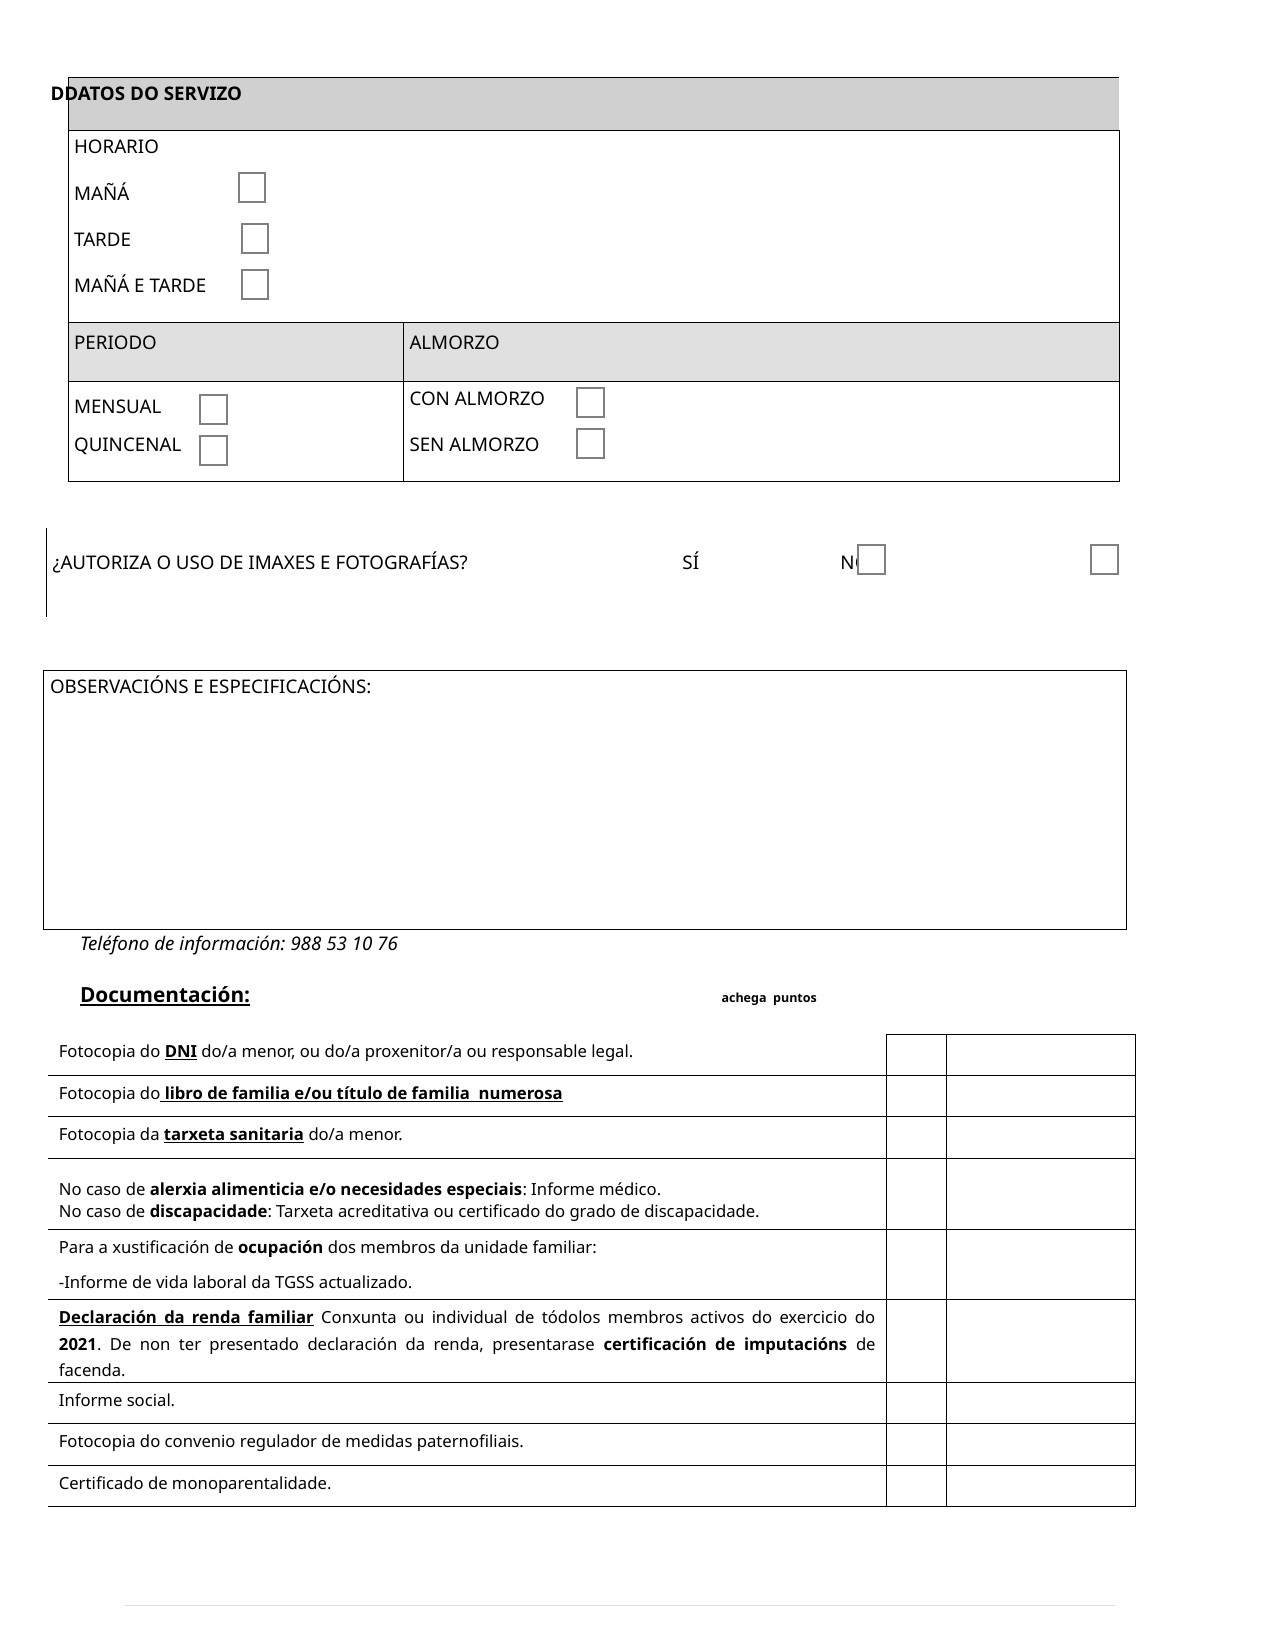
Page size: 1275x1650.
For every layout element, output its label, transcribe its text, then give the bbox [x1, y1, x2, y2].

table_cell Informe social. [48, 1383, 886, 1423]
table_cell Fotocopia do libro de familia e/ou título de familia numerosa [48, 1076, 886, 1116]
table_cell [947, 1076, 1135, 1116]
table_cell [887, 1159, 946, 1228]
table_cell Para a xustificación de ocupación dos membros da unidade familiar: -Informe de vida laboral da TGSS actualizado. [48, 1230, 886, 1299]
table_cell Fotocopia do convenio regulador de medidas paternofiliais. [48, 1424, 886, 1465]
table_header [947, 1035, 1135, 1075]
table_cell [947, 1230, 1135, 1299]
text Documentación: achega puntos [80, 980, 1222, 1008]
table_cell [887, 1466, 946, 1506]
table_cell [947, 1300, 1135, 1382]
table_header ¿AUTORIZA O USO DE IMAXES E FOTOGRAFÍAS? SÍ NON [47, 528, 1134, 617]
table_cell [887, 1383, 946, 1423]
table_header OBSERVACIÓNS E ESPECIFICACIÓNS: [44, 671, 1126, 929]
table_cell [947, 1117, 1135, 1158]
table_cell [887, 1424, 946, 1465]
table_cell DDATOS DO SERVIZO [69, 78, 1119, 130]
text Teléfono de información: 988 53 10 76 [80, 930, 1222, 956]
table_cell [887, 1230, 946, 1299]
table_cell [947, 1159, 1135, 1228]
table_cell HORARIO MAÑÁ TARDE MAÑÁ E TARDE [69, 131, 1119, 322]
table_header [887, 1035, 946, 1075]
table_cell [68, 0, 1119, 77]
table_cell [887, 1300, 946, 1382]
table_cell [887, 1076, 946, 1116]
table_cell CON ALMORZO SEN ALMORZO [404, 382, 1119, 481]
table_cell [887, 1117, 946, 1158]
table_cell [947, 1383, 1135, 1423]
table_header Fotocopia do DNI do/a menor, ou do/a proxenitor/a ou responsable legal. [48, 1034, 886, 1075]
table_cell Fotocopia da tarxeta sanitaria do/a menor. [48, 1117, 886, 1158]
table_cell PERIODO [69, 323, 403, 381]
table_cell [947, 1466, 1135, 1506]
table_cell ALMORZO [404, 323, 1119, 381]
table_cell MENSUAL QUINCENAL [69, 382, 403, 481]
table_cell Certificado de monoparentalidade. [48, 1466, 886, 1506]
table_cell No caso de alerxia alimenticia e/o necesidades especiais: Informe médico. No caso de discapacidade: Tarxeta acreditativa ou certificado do grado de discapacidade. [48, 1159, 886, 1228]
table_cell [947, 1424, 1135, 1465]
table_cell Declaración da renda familiar Conxunta ou individual de tódolos membros activos do exercicio do 2021. De non ter presentado declaración da renda, presentarase certificación de imputacións de facenda. [48, 1300, 886, 1382]
